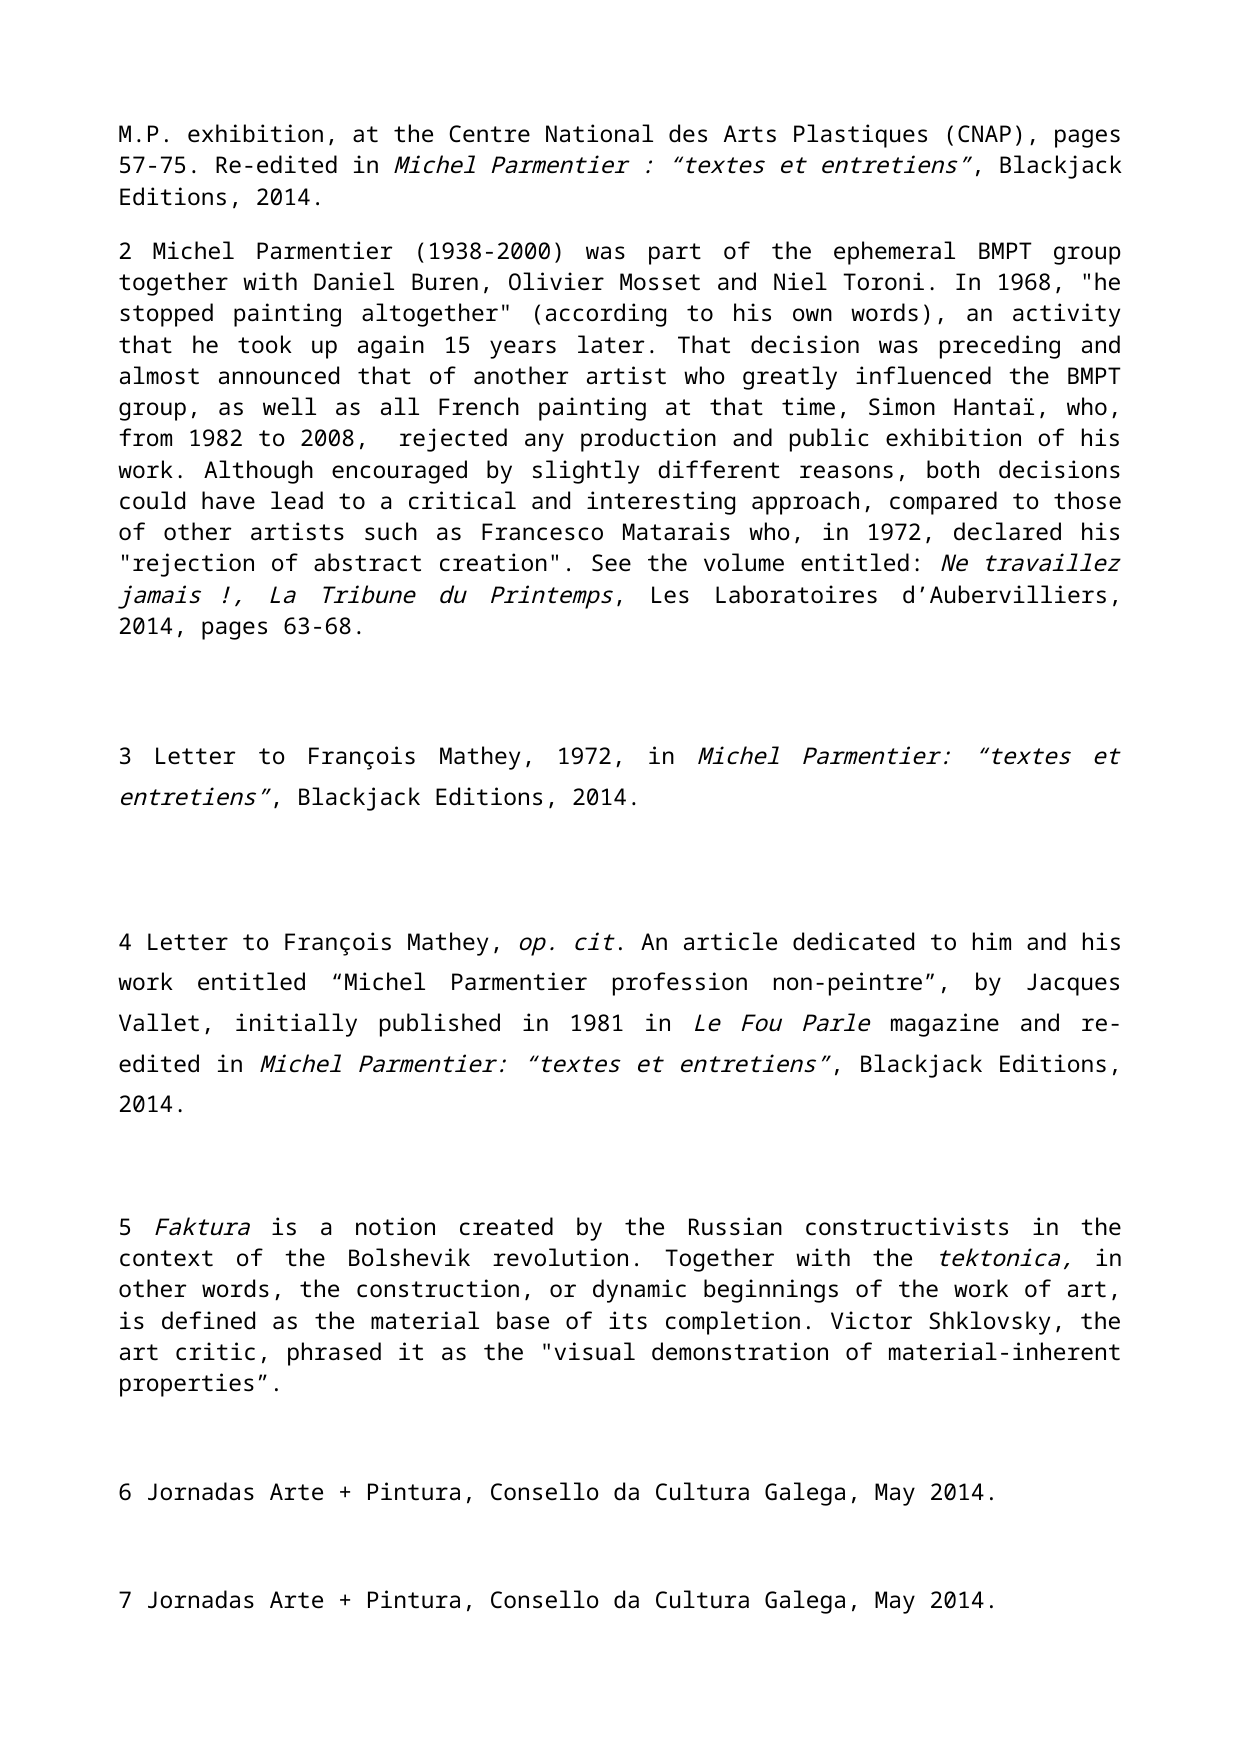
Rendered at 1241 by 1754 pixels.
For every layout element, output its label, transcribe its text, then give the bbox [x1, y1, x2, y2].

text M.P. exhibition, at the Centre National des Arts Plastiques (CNAP), pages 57-75. Re-edited in Michel Parmentier : “textes et entretiens”, Blackjack Editions, 2014. [118, 118, 1122, 212]
text 2 Michel Parmentier (1938-2000) was part of the ephemeral BMPT group together with Daniel Buren, Olivier Mosset and Niel Toroni. In 1968, "he stopped painting altogether" (according to his own words), an activity that he took up again 15 years later. That decision was preceding and almost announced that of another artist who greatly influenced the BMPT group, as well as all French painting at that time, Simon Hantaï, who, from 1982 to 2008, rejected any production and public exhibition of his work. Although encouraged by slightly different reasons, both decisions could have lead to a critical and interesting approach, compared to those of other artists such as Francesco Matarais who, in 1972, declared his "rejection of abstract creation". See the volume entitled: Ne travaillez jamais !, La Tribune du Printemps, Les Laboratoires d’Aubervilliers, 2014, pages 63-68. [118, 235, 1122, 641]
text 4 Letter to François Mathey, op. cit. An article dedicated to him and his work entitled “Michel Parmentier profession non-peintre”, by Jacques Vallet, initially published in 1981 in Le Fou Parle magazine and re-edited in Michel Parmentier: “textes et entretiens”, Blackjack Editions, 2014. [118, 926, 1122, 1119]
text 5 Faktura is a notion created by the Russian constructivists in the context of the Bolshevik revolution. Together with the tektonica, in other words, the construction, or dynamic beginnings of the work of art, is defined as the material base of its completion. Victor Shklovsky, the art critic, phrased it as the "visual demonstration of material-inherent properties”. [118, 1211, 1122, 1398]
text 3 Letter to François Mathey, 1972, in Michel Parmentier: “textes et entretiens”, Blackjack Editions, 2014. [118, 740, 1122, 812]
text 7 Jornadas Arte + Pintura, Consello da Cultura Galega, May 2014. [118, 1584, 1122, 1615]
text 6 Jornadas Arte + Pintura, Consello da Cultura Galega, May 2014. [118, 1475, 1122, 1507]
